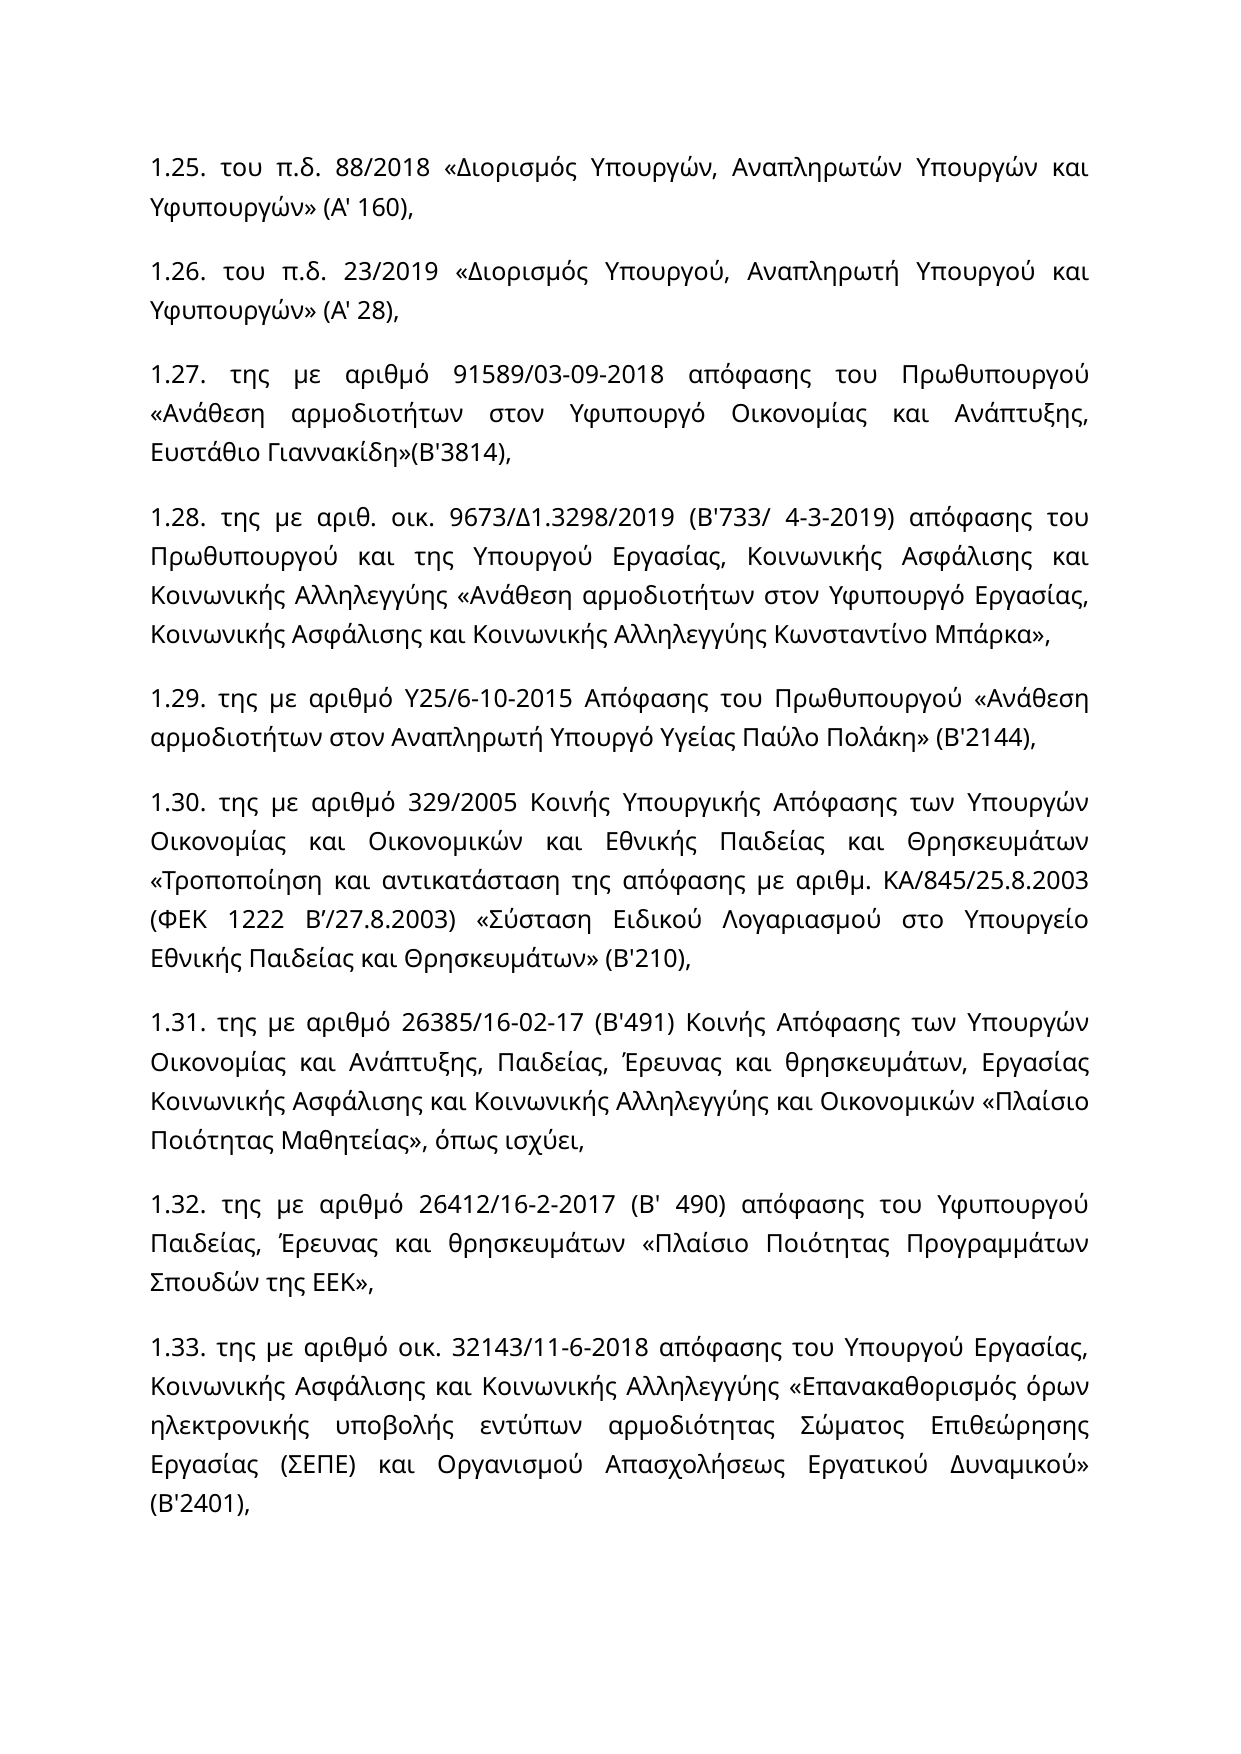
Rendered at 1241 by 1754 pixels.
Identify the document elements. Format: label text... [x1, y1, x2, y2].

text 1.26. του π.δ. 23/2019 «Διορισμός Υπουργού, Αναπληρωτή Υπουργού και Υφυπουργών» (Α' 28), [150, 253, 1090, 327]
text 1.31. της με αριθμό 26385/16-02-17 (Β'491) Κοινής Απόφασης των Υπουργών Οικονομίας και Ανάπτυξης, Παιδείας, Έρευνας και θρησκευμάτων, Εργασίας Κοινωνικής Ασφάλισης και Κοινωνικής Αλληλεγγύης και Οικονομικών «Πλαίσιο Ποιότητας Μαθητείας», όπως ισχύει, [150, 1005, 1090, 1157]
text 1.28. της με αριθ. οικ. 9673/Δ1.3298/2019 (Β'733/ 4-3-2019) απόφασης του Πρωθυπουργού και της Υπουργού Εργασίας, Κοινωνικής Ασφάλισης και Κοινωνικής Αλληλεγγύης «Ανάθεση αρμοδιοτήτων στον Υφυπουργό Εργασίας, Κοινωνικής Ασφάλισης και Κοινωνικής Αλληλεγγύης Κωνσταντίνο Μπάρκα», [150, 499, 1090, 651]
text 1.27. της με αριθμό 91589/03-09-2018 απόφασης του Πρωθυπουργού «Ανάθεση αρμοδιοτήτων στον Υφυπουργό Οικονομίας και Ανάπτυξης, Ευστάθιο Γιαννακίδη»(Β'3814), [150, 357, 1090, 469]
text 1.25. του π.δ. 88/2018 «Διορισμός Υπουργών, Αναπληρωτών Υπουργών και Υφυπουργών» (Α' 160), [150, 150, 1090, 223]
text 1.29. της με αριθμό Υ25/6-10-2015 Απόφασης του Πρωθυπουργού «Ανάθεση αρμοδιοτήτων στον Αναπληρωτή Υπουργό Υγείας Παύλο Πολάκη» (Β'2144), [150, 681, 1090, 754]
text 1.32. της με αριθμό 26412/16-2-2017 (Β' 490) απόφασης του Υφυπουργού Παιδείας, Έρευνας και θρησκευμάτων «Πλαίσιο Ποιότητας Προγραμμάτων Σπουδών της ΕΕΚ», [150, 1187, 1090, 1299]
text 1.33. της με αριθμό οικ. 32143/11-6-2018 απόφασης του Υπουργού Εργασίας, Κοινωνικής Ασφάλισης και Κοινωνικής Αλληλεγγύης «Επανακαθορισμός όρων ηλεκτρονικής υποβολής εντύπων αρμοδιότητας Σώματος Επιθεώρησης Εργασίας (ΣΕΠΕ) και Οργανισμού Απασχολήσεως Εργατικού Δυναμικού» (Β'2401), [150, 1329, 1090, 1520]
text 1.30. της με αριθμό 329/2005 Κοινής Υπουργικής Απόφασης των Υπουργών Οικονομίας και Οικονομικών και Εθνικής Παιδείας και Θρησκευμάτων «Τροποποίηση και αντικατάσταση της απόφασης με αριθμ. ΚΑ/845/25.8.2003 (ΦΕΚ 1222 Β’/27.8.2003) «Σύσταση Ειδικού Λογαριασμού στο Υπουργείο Εθνικής Παιδείας και Θρησκευμάτων» (Β'210), [150, 784, 1090, 975]
